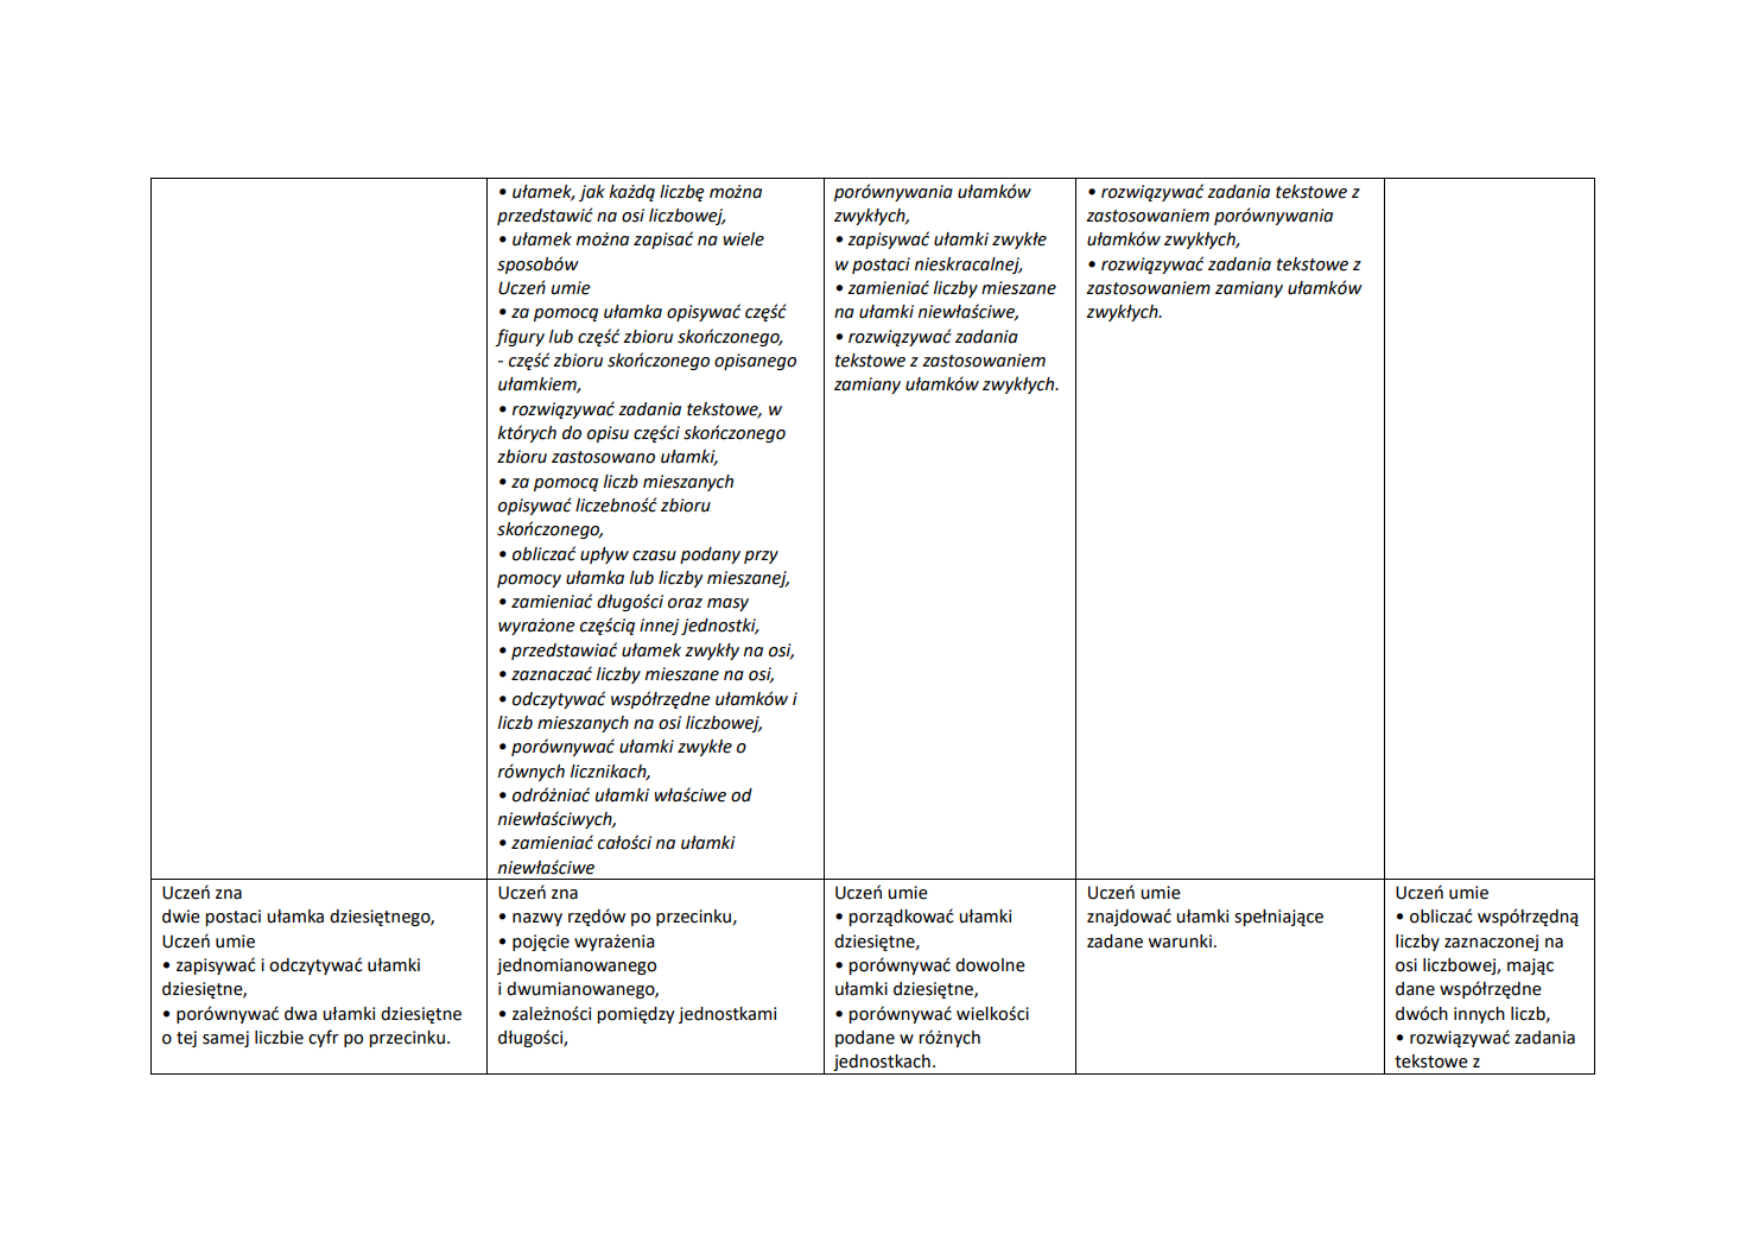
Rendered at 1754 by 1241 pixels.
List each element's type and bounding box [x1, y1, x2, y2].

picture [147, 174, 1606, 1083]
